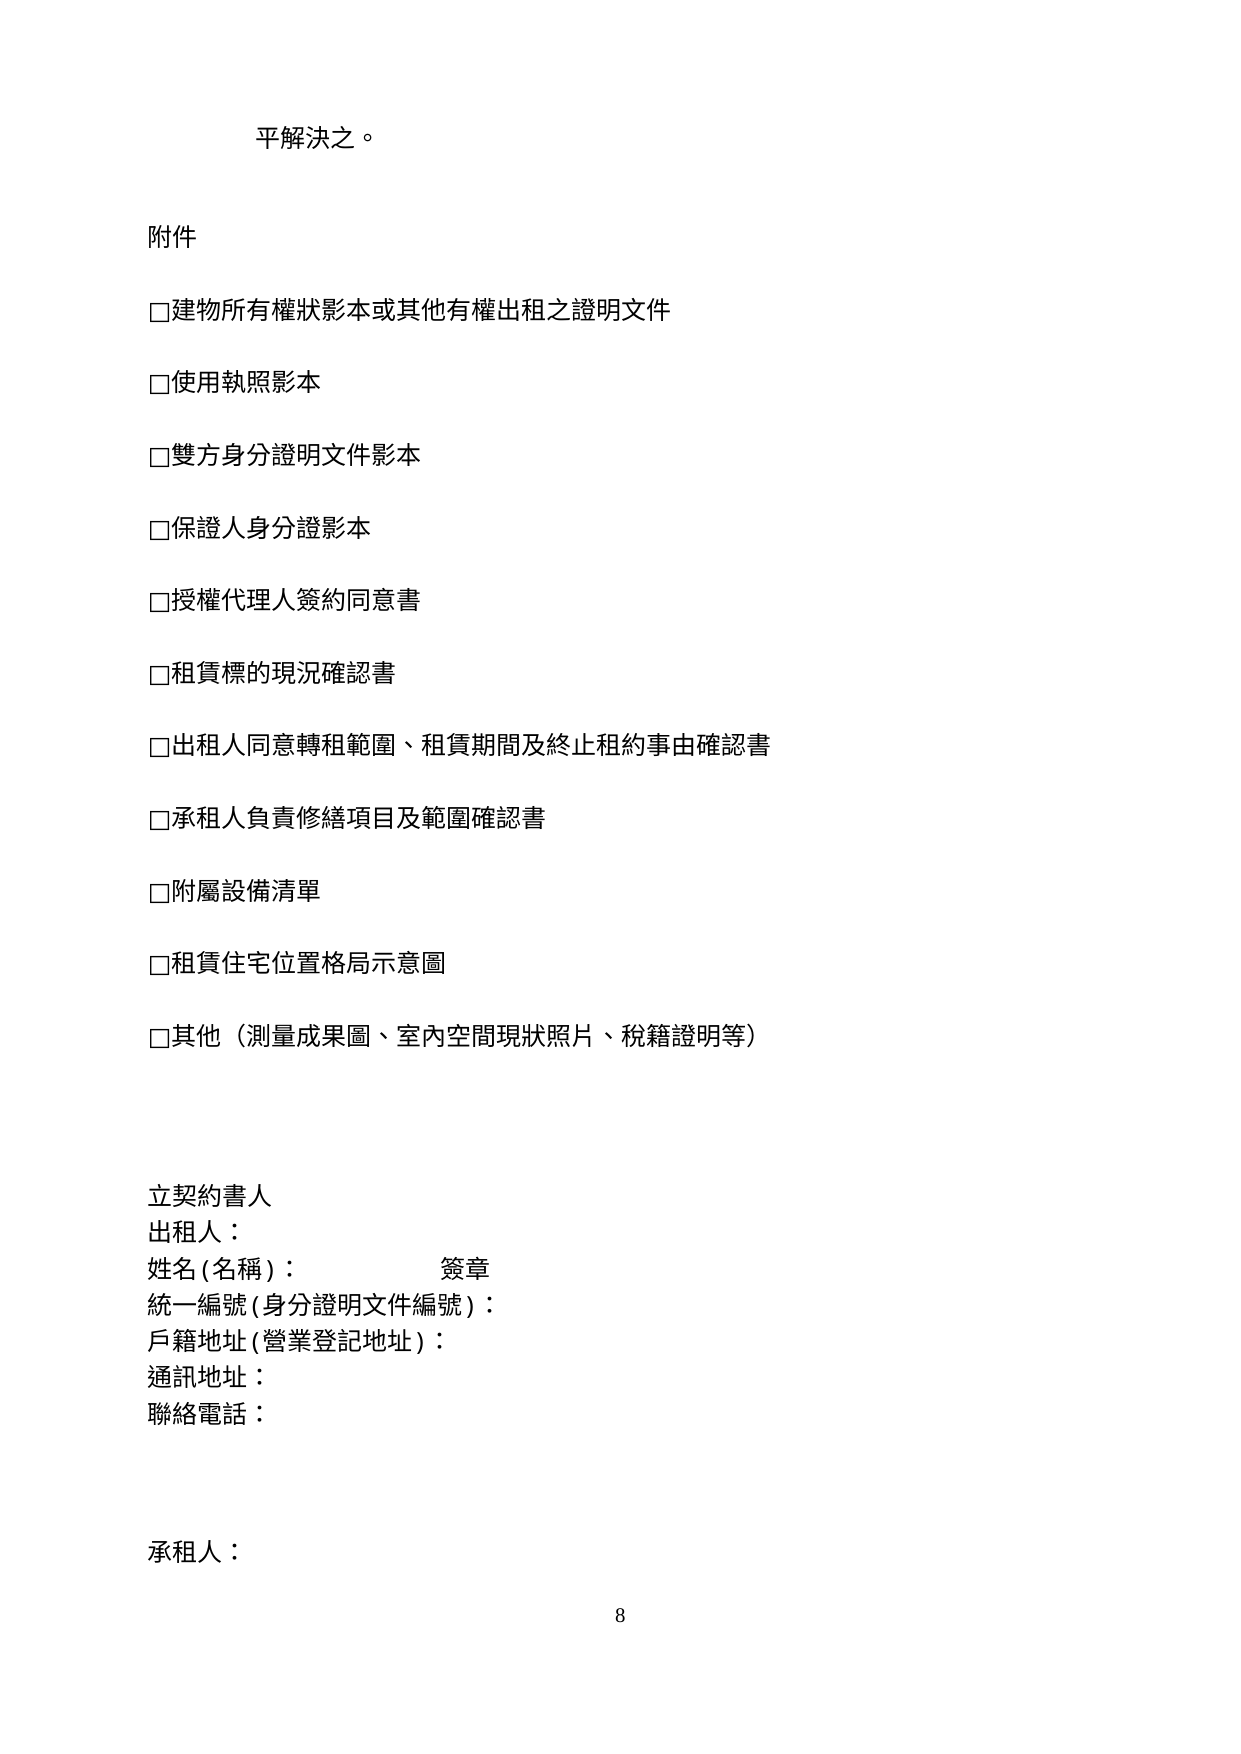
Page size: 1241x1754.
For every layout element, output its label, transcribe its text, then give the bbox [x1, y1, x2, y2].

text □保證人身分證影本 [148, 508, 1092, 544]
text □使用執照影本 [148, 363, 1092, 399]
text 聯絡電話： [148, 1394, 1092, 1430]
text □租賃標的現況確認書 [148, 653, 1092, 689]
text □建物所有權狀影本或其他有權出租之證明文件 [148, 290, 1092, 326]
text □附屬設備清單 [148, 871, 1092, 907]
text □出租人同意轉租範圍、租賃期間及終止租約事由確認書 [148, 726, 1092, 762]
text 戶籍地址(營業登記地址)： [148, 1322, 1092, 1358]
text □其他（測量成果圖、室內空間現狀照片、稅籍證明等） [148, 1016, 1092, 1052]
text 承租人： [148, 1533, 1092, 1569]
text 統一編號(身分證明文件編號)： [148, 1285, 1092, 1322]
text 通訊地址： [148, 1358, 1092, 1394]
text □承租人負責修繕項目及範圍確認書 [148, 798, 1092, 835]
text □租賃住宅位置格局示意圖 [148, 944, 1092, 980]
text 平解決之。 [256, 118, 1092, 154]
text 立契約書人 [148, 1177, 1092, 1213]
text □授權代理人簽約同意書 [148, 581, 1092, 617]
text □雙方身分證明文件影本 [148, 435, 1092, 472]
text 出租人： [148, 1213, 1092, 1249]
text 附件 [148, 218, 1092, 254]
text 姓名(名稱)： 簽章 [148, 1249, 1092, 1285]
